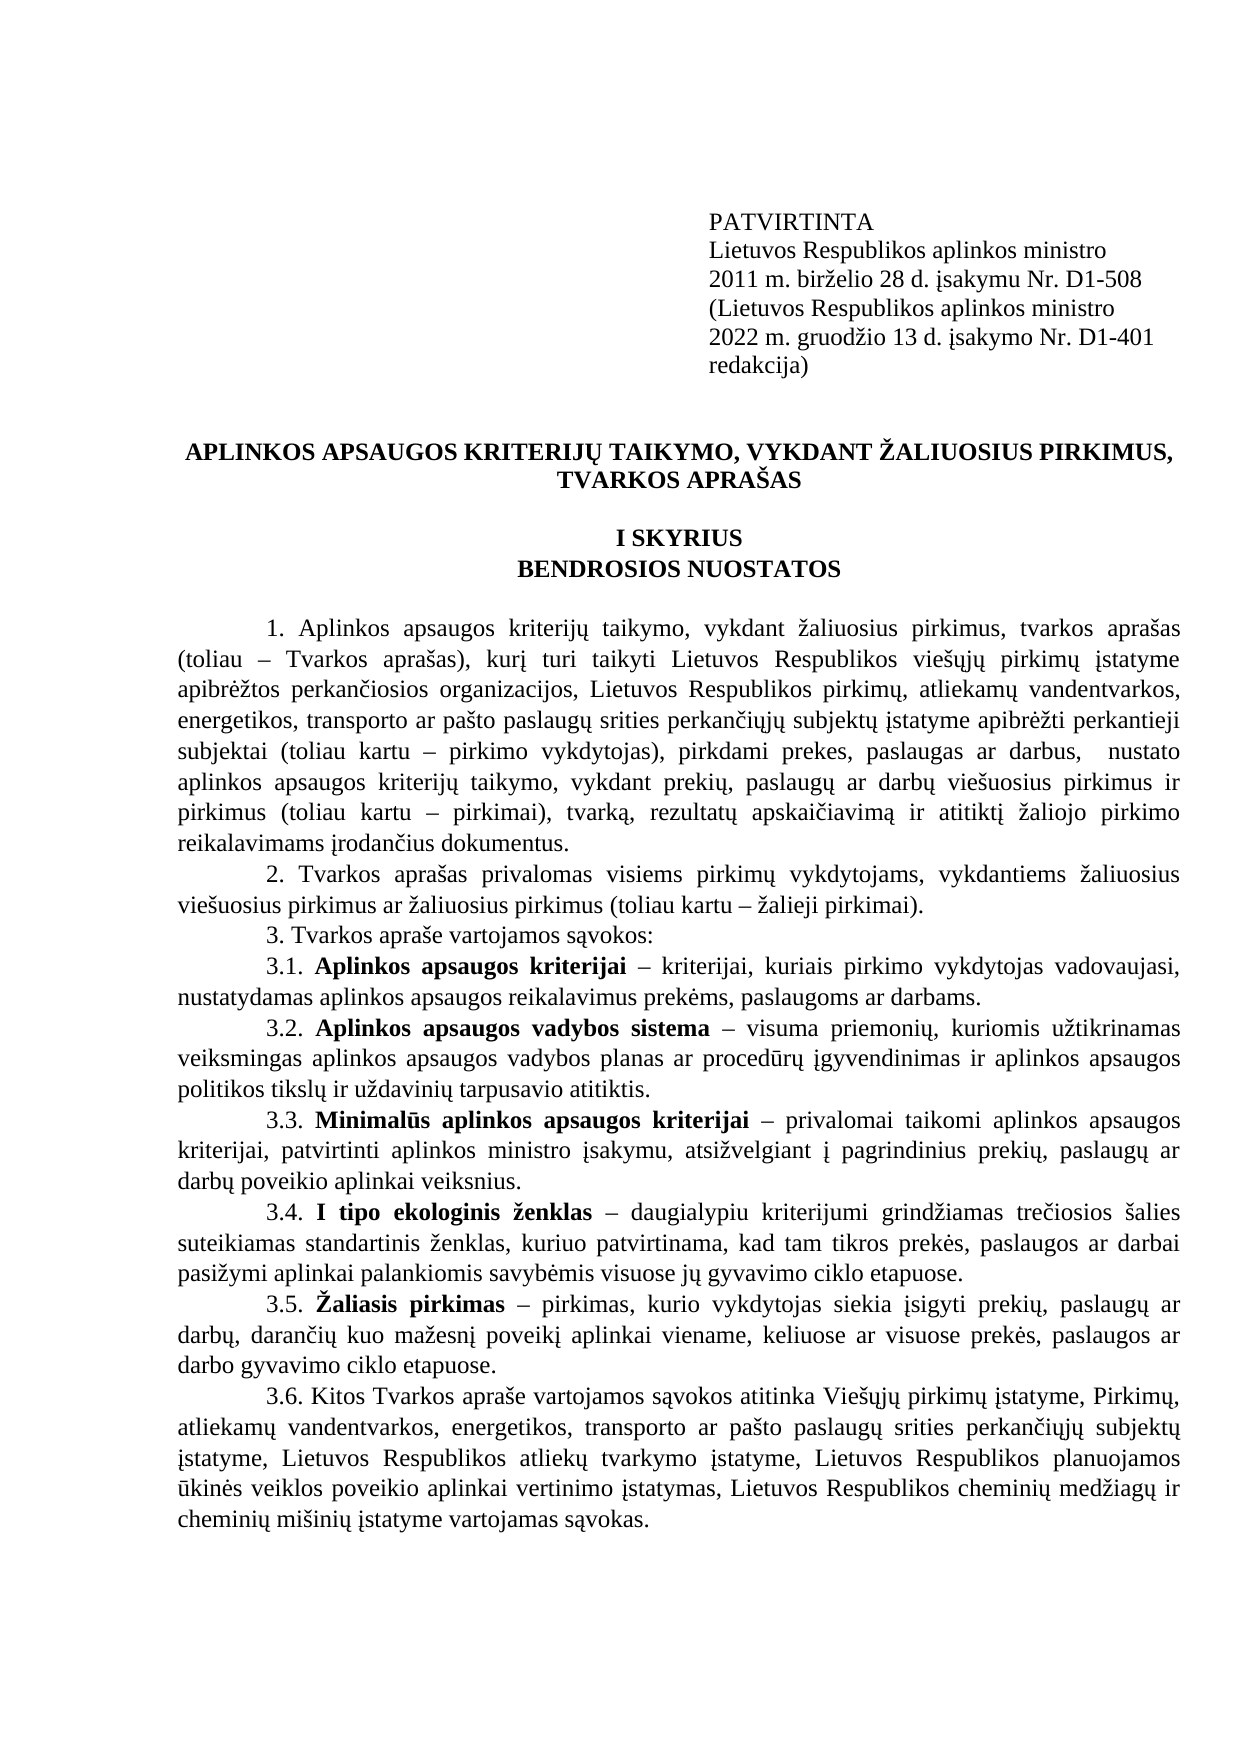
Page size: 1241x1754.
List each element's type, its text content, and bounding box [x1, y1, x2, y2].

text 2. Tvarkos aprašas privalomas visiems pirkimų vykdytojams, vykdantiems žaliuosius viešuosius pirkimus ar žaliuosius pirkimus (toliau kartu – žalieji pirkimai). [177, 859, 1181, 918]
text 3. Tvarkos apraše vartojamos sąvokos: [177, 920, 1181, 949]
text 3.6. Kitos Tvarkos apraše vartojamos sąvokos atitinka Viešųjų pirkimų įstatyme, Pirkimų, atliekamų vandentvarkos, energetikos, transporto ar pašto paslaugų srities perkančiųjų subjektų įstatyme, Lietuvos Respublikos atliekų tvarkymo įstatyme, Lietuvos Respublikos planuojamos ūkinės veiklos poveikio aplinkai vertinimo įstatymas, Lietuvos Respublikos cheminių medžiagų ir cheminių mišinių įstatyme vartojamas sąvokas. [177, 1381, 1181, 1533]
text 2022 m. gruodžio 13 d. įsakymo Nr. D1-401 [177, 322, 1181, 350]
text I SKYRIUS [177, 523, 1181, 552]
text 3.3. Minimalūs aplinkos apsaugos kriterijai – privalomai taikomi aplinkos apsaugos kriterijai, patvirtinti aplinkos ministro įsakymu, atsižvelgiant į pagrindinius prekių, paslaugų ar darbų poveikio aplinkai veiksnius. [177, 1105, 1181, 1195]
text redakcija) [177, 350, 1181, 379]
text 3.2. Aplinkos apsaugos vadybos sistema – visuma priemonių, kuriomis užtikrinamas veiksmingas aplinkos apsaugos vadybos planas ar procedūrų įgyvendinimas ir aplinkos apsaugos politikos tikslų ir uždavinių tarpusavio atitiktis. [177, 1013, 1181, 1103]
text APLINKOS APSAUGOS KRITERIJŲ TAIKYMO, VyKDANT žALIUOSIUS PIRKIMUS, TVARKOS APRAŠAS [177, 437, 1181, 494]
text 1. Aplinkos apsaugos kriterijų taikymo, vykdant žaliuosius pirkimus, tvarkos aprašas (toliau – Tvarkos aprašas), kurį turi taikyti Lietuvos Respublikos viešųjų pirkimų įstatyme apibrėžtos perkančiosios organizacijos, Lietuvos Respublikos pirkimų, atliekamų vandentvarkos, energetikos, transporto ar pašto paslaugų srities perkančiųjų subjektų įstatyme apibrėžti perkantieji subjektai (toliau kartu – pirkimo vykdytojas), pirkdami prekes, paslaugas ar darbus, nustato aplinkos apsaugos kriterijų taikymo, vykdant prekių, paslaugų ar darbų viešuosius pirkimus ir pirkimus (toliau kartu – pirkimai), tvarką, rezultatų apskaičiavimą ir atitiktį žaliojo pirkimo reikalavimams įrodančius dokumentus. [177, 613, 1181, 857]
text PATVIRTINTA [177, 207, 1181, 235]
text (Lietuvos Respublikos aplinkos ministro [177, 293, 1181, 322]
text 3.4. I tipo ekologinis ženklas – daugialypiu kriterijumi grindžiamas trečiosios šalies suteikiamas standartinis ženklas, kuriuo patvirtinama, kad tam tikros prekės, paslaugos ar darbai pasižymi aplinkai palankiomis savybėmis visuose jų gyvavimo ciklo etapuose. [177, 1197, 1181, 1287]
text Lietuvos Respublikos aplinkos ministro [177, 235, 1181, 264]
text BENDROSIOS NUOSTATOS [177, 554, 1181, 582]
text 2011 m. birželio 28 d. įsakymu Nr. D1-508 [177, 264, 1181, 293]
text 3.1. Aplinkos apsaugos kriterijai – kriterijai, kuriais pirkimo vykdytojas vadovaujasi, nustatydamas aplinkos apsaugos reikalavimus prekėms, paslaugoms ar darbams. [177, 951, 1181, 1011]
text 3.5. Žaliasis pirkimas – pirkimas, kurio vykdytojas siekia įsigyti prekių, paslaugų ar darbų, darančių kuo mažesnį poveikį aplinkai viename, keliuose ar visuose prekės, paslaugos ar darbo gyvavimo ciklo etapuose. [177, 1289, 1181, 1379]
